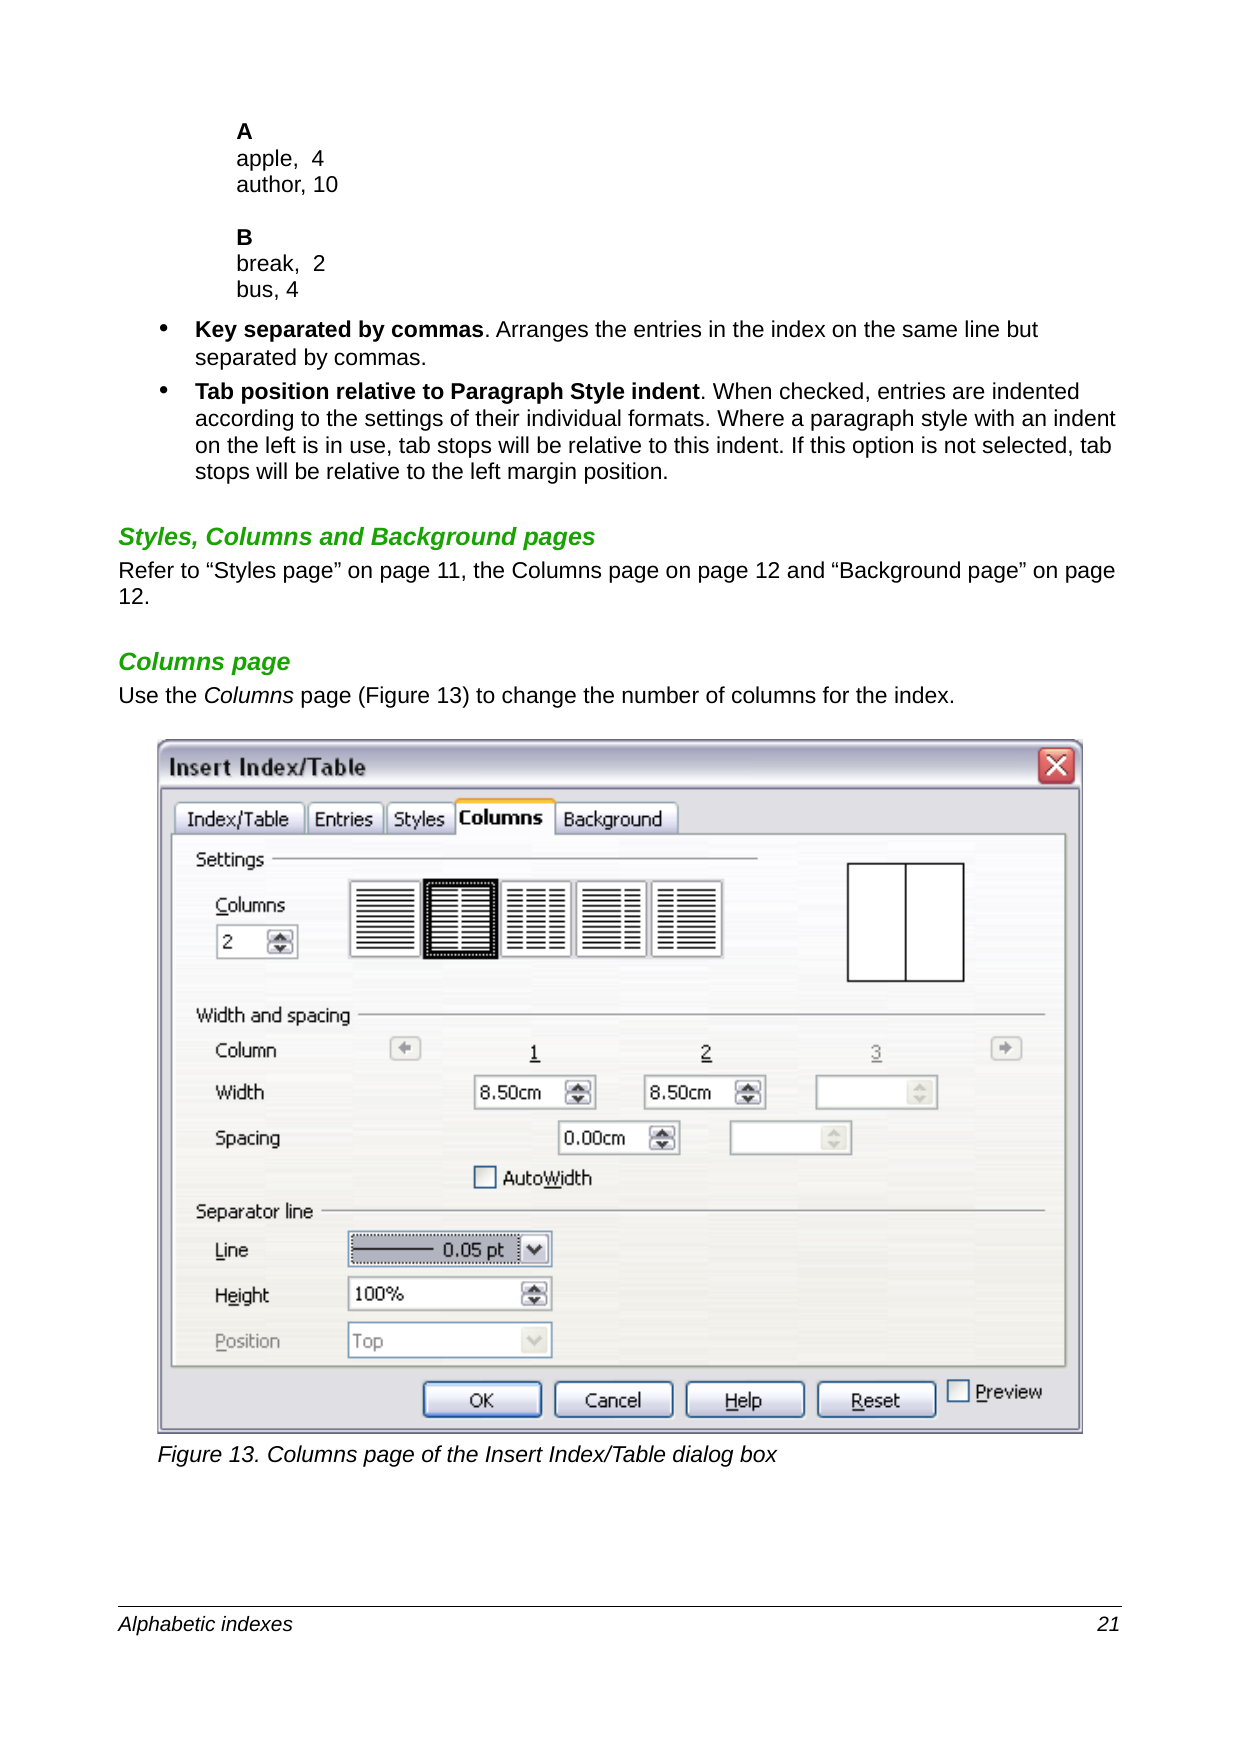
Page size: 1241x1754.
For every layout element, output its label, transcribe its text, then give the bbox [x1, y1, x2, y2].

text A [236, 118, 1122, 144]
list Key separated by commas. Arranges the entries in the index on the same line but separated by commas. [156, 314, 1122, 370]
text apple, 4 [236, 144, 1122, 171]
list Tab position relative to Paragraph Style indent. When checked, entries are indented according to the settings of their individual formats. Where a paragraph style with an indent on the left is in use, tab stops will be relative to this indent. If this option is not selected, tab stops will be relative to the left margin position. [156, 376, 1122, 484]
text bus, 4 [236, 276, 1122, 303]
text author, 10 [236, 171, 1122, 197]
text break, 2 [236, 250, 1122, 276]
text Use the Columns page (Figure 13) to change the number of columns for the index. [118, 682, 1122, 708]
subtitle Columns page [118, 647, 1122, 676]
subtitle Styles, Columns and Background pages [118, 522, 1122, 551]
text B [236, 223, 1122, 250]
text Figure 13. Columns page of the Insert Index/Table dialog box [157, 1441, 1083, 1467]
picture [157, 739, 1083, 1434]
text Refer to “Styles page” on page 11, the Columns page on page 12 and “Background page” on page 12. [118, 557, 1122, 609]
